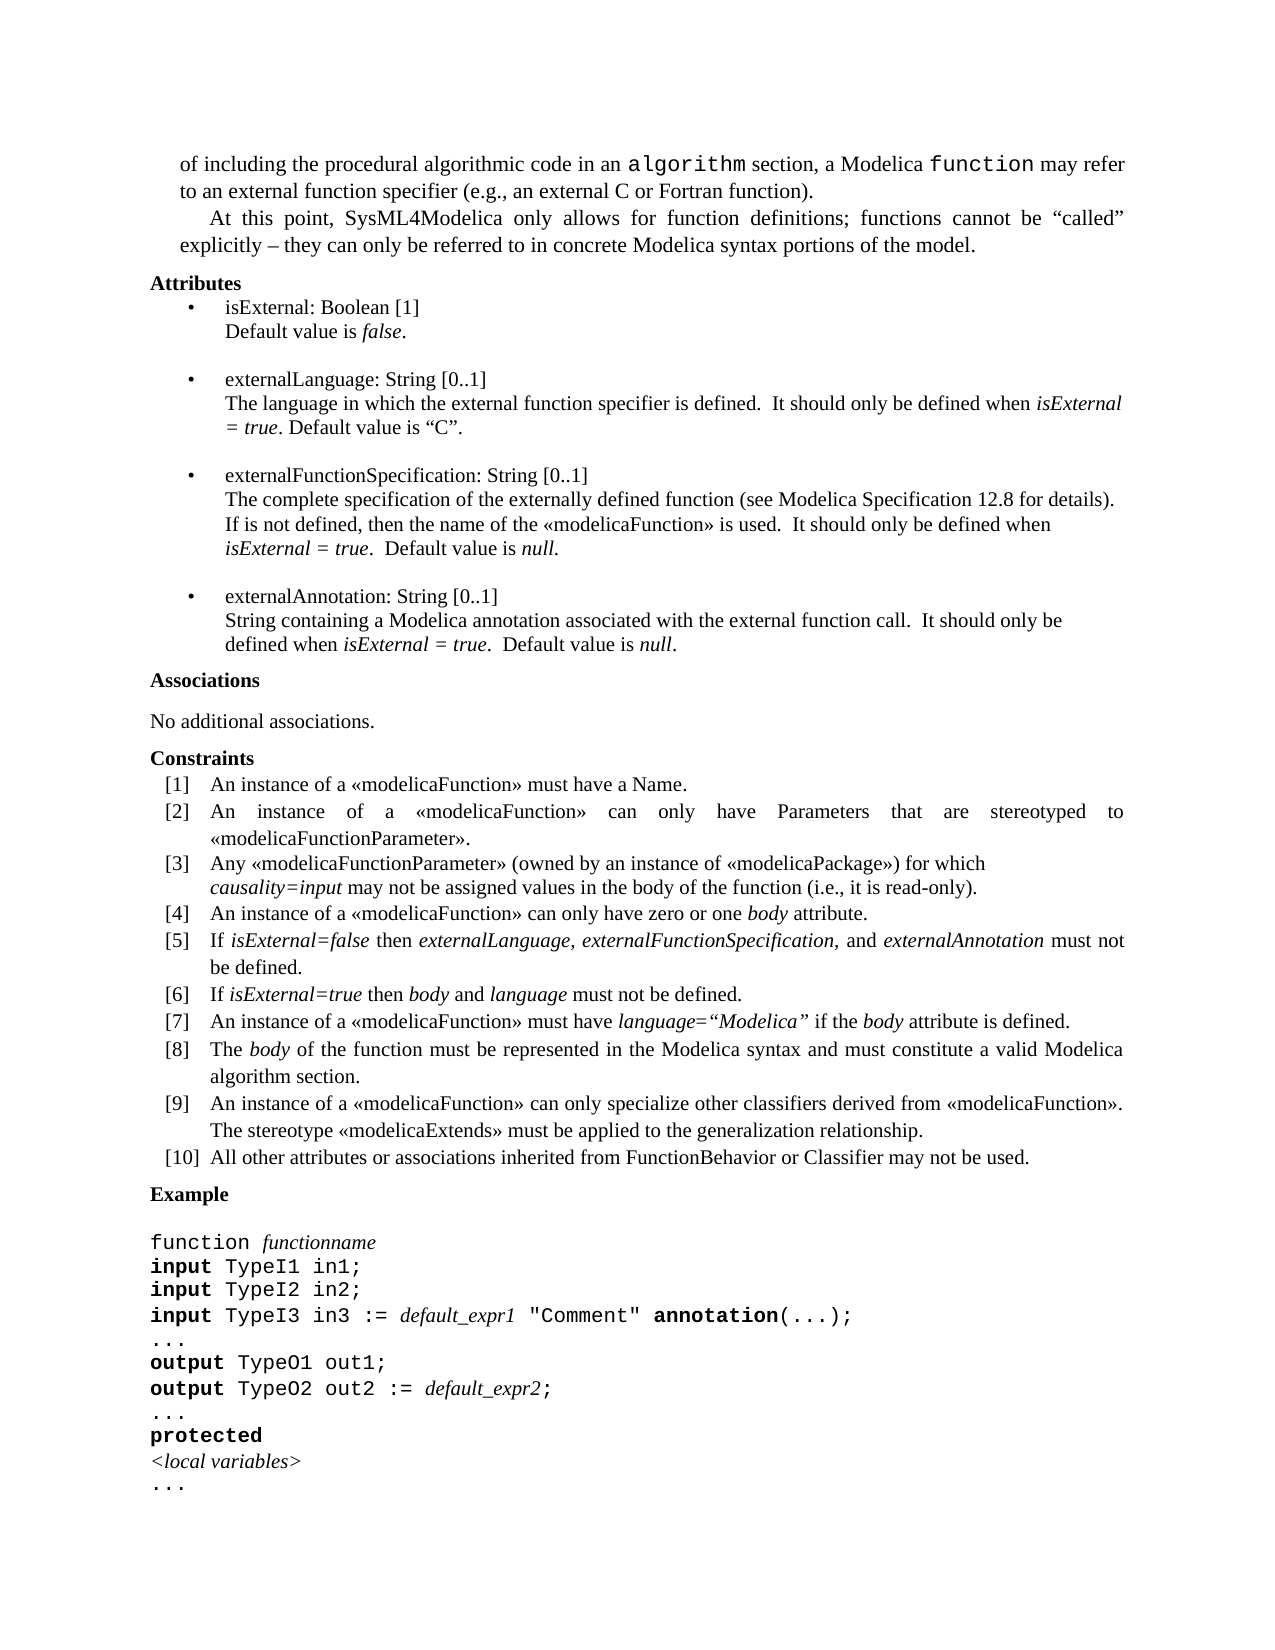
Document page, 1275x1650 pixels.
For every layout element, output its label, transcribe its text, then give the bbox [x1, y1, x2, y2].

text input TypeI1 in1; [150, 1256, 1125, 1279]
list The language in which the external function specifier is defined. It should only be defined when isExternal = true. Default value is “C”. [187, 391, 1125, 439]
list Default value is false. [187, 319, 1125, 343]
subtitle Attributes [150, 271, 1125, 295]
list An instance of a «modelicaFunction» must have language=“Modelica” if the body attribute is defined. [165, 1007, 1125, 1034]
text ... [150, 1402, 1125, 1425]
list The complete specification of the externally defined function (see Modelica Specification 12.8 for details). If is not defined, then the name of the «modelicaFunction» is used. It should only be defined when isExternal = true. Default value is null. [187, 487, 1125, 559]
list If isExternal=false then externalLanguage, externalFunctionSpecification, and externalAnnotation must not be defined. [165, 926, 1125, 980]
list All other attributes or associations inherited from FunctionBehavior or Classifier may not be used. [165, 1143, 1125, 1170]
list An instance of a «modelicaFunction» can only have zero or one body attribute. [165, 899, 1125, 926]
list externalFunctionSpecification: String [0..1] [187, 463, 1125, 487]
text of including the procedural algorithmic code in an algorithm section, a Modelica function may refer to an external function specifier (e.g., an external C or Fortran function). [179, 150, 1125, 204]
list String containing a Modelica annotation associated with the external function call. It should only be defined when isExternal = true. Default value is null. [187, 608, 1125, 656]
subtitle Associations [150, 668, 1125, 692]
text ... [150, 1329, 1125, 1352]
list An instance of a «modelicaFunction» can only specialize other classifiers derived from «modelicaFunction». The stereotype «modelicaExtends» must be applied to the generalization relationship. [165, 1088, 1125, 1143]
subtitle Constraints [150, 745, 1125, 769]
list Any «modelicaFunctionParameter» (owned by an instance of «modelicaPackage») for which causality=input may not be assigned values in the body of the function (i.e., it is read-only). [165, 851, 1125, 899]
list externalLanguage: String [0..1] [187, 367, 1125, 391]
text At this point, SysML4Modelica only allows for function definitions; functions cannot be “called” explicitly – they can only be referred to in concrete Modelica syntax portions of the model. [179, 204, 1125, 258]
list isExternal: Boolean [1] [187, 295, 1125, 319]
text input TypeI2 in2; [150, 1279, 1125, 1303]
text output TypeO1 out1; [150, 1352, 1125, 1376]
text output TypeO2 out2 := default_expr2; [150, 1376, 1125, 1402]
text ... [150, 1473, 1125, 1497]
text input TypeI3 in3 := default_expr1 "Comment" annotation(...); [150, 1303, 1125, 1329]
text <local variables> [150, 1449, 1125, 1473]
list An instance of a «modelicaFunction» can only have Parameters that are stereotyped to «modelicaFunctionParameter». [165, 797, 1125, 851]
list externalAnnotation: String [0..1] [187, 584, 1125, 608]
subtitle Example [150, 1182, 1125, 1206]
text No additional associations. [150, 709, 1125, 733]
list An instance of a «modelicaFunction» must have a Name. [165, 769, 1125, 797]
text protected [150, 1425, 1125, 1449]
list If isExternal=true then body and language must not be defined. [165, 980, 1125, 1007]
text function functionname [150, 1230, 1125, 1256]
list The body of the function must be represented in the Modelica syntax and must constitute a valid Modelica algorithm section. [165, 1034, 1125, 1088]
